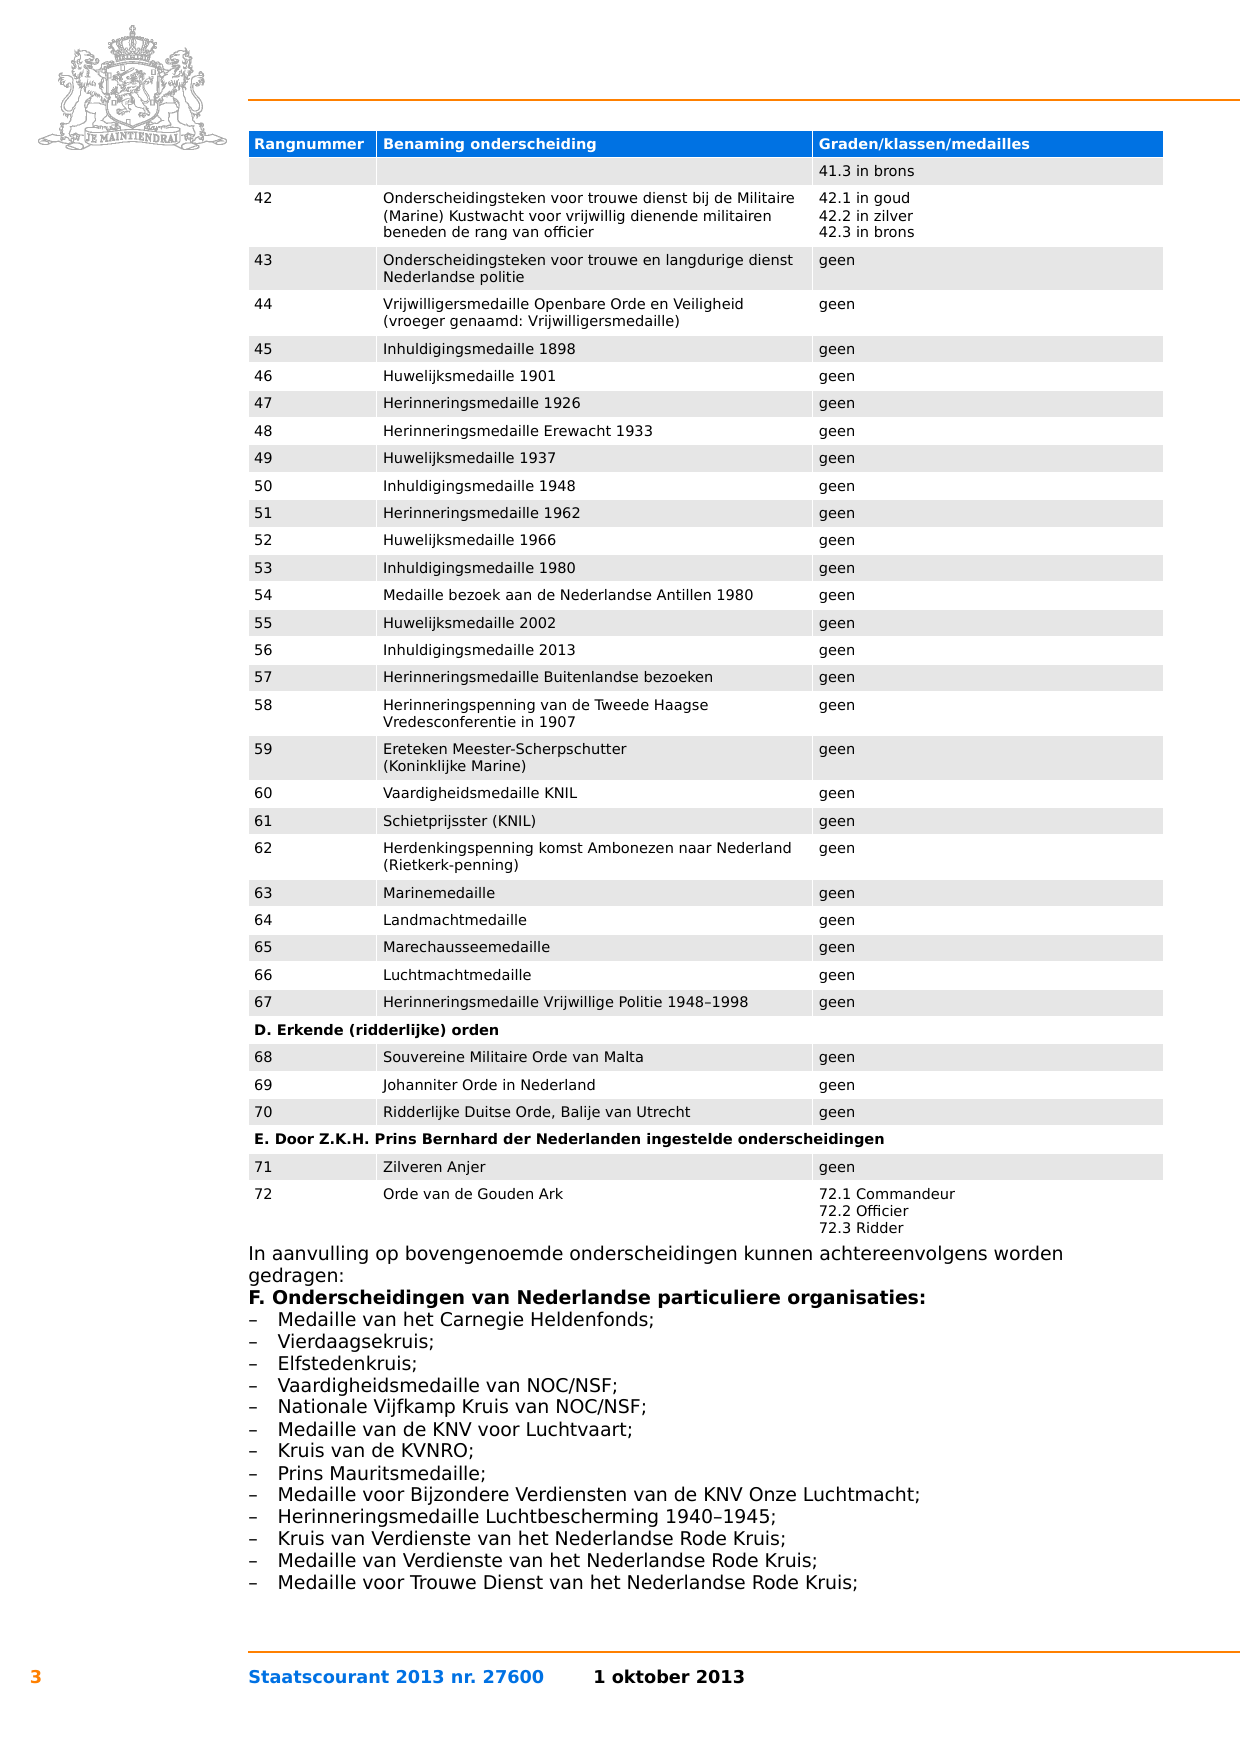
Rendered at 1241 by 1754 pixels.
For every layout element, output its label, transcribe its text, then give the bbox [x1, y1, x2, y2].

table_cell geen [813, 583, 1163, 609]
table_cell geen [813, 610, 1163, 636]
table_cell 70 [249, 1099, 376, 1125]
table_cell geen [813, 291, 1163, 335]
table_cell 55 [249, 610, 376, 636]
table_cell geen [813, 781, 1163, 807]
text – Vaardigheidsmedaille van NOC/NSF; [248, 1374, 1163, 1396]
table_cell 62 [249, 836, 376, 879]
table_cell Landmachtmedaille [377, 907, 812, 934]
text F. Onderscheidingen van Nederlandse particuliere organisaties: [248, 1287, 1163, 1308]
table_cell Medaille bezoek aan de Nederlandse Antillen 1980 [377, 583, 812, 609]
table_cell Ridderlijke Duitse Orde, Balije van Utrecht [377, 1099, 812, 1125]
text – Kruis van Verdienste van het Nederlandse Rode Kruis; [248, 1528, 1163, 1550]
table_cell 65 [249, 935, 376, 961]
table_cell 43 [249, 247, 376, 290]
table_cell 71 [249, 1154, 376, 1180]
table_cell 53 [249, 555, 376, 581]
table_cell Souvereine Militaire Orde van Malta [377, 1044, 812, 1071]
table_cell E. Door Z.K.H. Prins Bernhard der Nederlanden ingestelde onderscheidingen [249, 1126, 1163, 1153]
table_cell 46 [249, 363, 376, 389]
table_cell geen [813, 247, 1163, 290]
table_cell Huwelijksmedaille 1966 [377, 528, 812, 554]
text – Kruis van de KVNRO; [248, 1440, 1163, 1462]
table_cell geen [813, 1072, 1163, 1098]
text – Elfstedenkruis; [248, 1352, 1163, 1374]
table_header Benaming onderscheiding [377, 131, 812, 157]
table_cell [813, 1017, 1163, 1043]
table_cell 64 [249, 907, 376, 934]
text – Medaille van het Carnegie Heldenfonds; [248, 1308, 1163, 1331]
table_cell Onderscheidingsteken voor trouwe en langdurige dienst Nederlandse politie [377, 247, 812, 290]
table_cell geen [813, 990, 1163, 1016]
table_cell 61 [249, 808, 376, 834]
table_cell geen [813, 473, 1163, 499]
table_cell geen [813, 391, 1163, 417]
text – Vierdaagsekruis; [248, 1331, 1163, 1352]
table_cell 72.1 Commandeur 72.2 Officier 72.3 Ridder [813, 1181, 1163, 1242]
table_cell geen [813, 935, 1163, 961]
table_cell Vaardigheidsmedaille KNIL [377, 781, 812, 807]
table_cell Herinneringsmedaille 1926 [377, 391, 812, 417]
table_cell 47 [249, 391, 376, 417]
table_cell Vrijwilligersmedaille Openbare Orde en Veiligheid (vroeger genaamd: Vrijwilligersmedaille) [377, 291, 812, 335]
table_cell 45 [249, 336, 376, 362]
table_header Graden/klassen/medailles [813, 131, 1163, 157]
table_cell Inhuldigingsmedaille 1898 [377, 336, 812, 362]
table_cell Schietprijsster (KNIL) [377, 808, 812, 834]
table_cell Herinneringsmedaille Erewacht 1933 [377, 418, 812, 444]
table_cell 48 [249, 418, 376, 444]
table_cell geen [813, 363, 1163, 389]
text – Prins Mauritsmedaille; [248, 1462, 1163, 1484]
table_cell 42.1 in goud 42.2 in zilver 42.3 in brons [813, 186, 1163, 246]
table_cell Huwelijksmedaille 1901 [377, 363, 812, 389]
table_cell 68 [249, 1044, 376, 1071]
text – Medaille voor Bijzondere Verdiensten van de KNV Onze Luchtmacht; [248, 1484, 1163, 1506]
table_cell Ereteken Meester-Scherpschutter (Koninklijke Marine) [377, 736, 812, 780]
table_cell 58 [249, 692, 376, 735]
table_cell Luchtmachtmedaille [377, 962, 812, 988]
table_cell 49 [249, 445, 376, 472]
table_cell geen [813, 1099, 1163, 1125]
table_cell [249, 158, 376, 185]
table_cell Orde van de Gouden Ark [377, 1181, 812, 1242]
table_cell geen [813, 665, 1163, 691]
table_cell geen [813, 336, 1163, 362]
table_cell 44 [249, 291, 376, 335]
table_cell Inhuldigingsmedaille 1980 [377, 555, 812, 581]
table_cell Zilveren Anjer [377, 1154, 812, 1180]
table_cell geen [813, 1044, 1163, 1071]
table_cell 60 [249, 781, 376, 807]
table_cell Huwelijksmedaille 1937 [377, 445, 812, 472]
table_cell Inhuldigingsmedaille 1948 [377, 473, 812, 499]
table_cell geen [813, 500, 1163, 527]
table_cell geen [813, 692, 1163, 735]
table_cell Johanniter Orde in Nederland [377, 1072, 812, 1098]
table_cell 51 [249, 500, 376, 527]
table_cell 66 [249, 962, 376, 988]
table_cell 41.3 in brons [813, 158, 1163, 185]
table_cell geen [813, 907, 1163, 934]
table_cell [377, 158, 812, 185]
table_cell Onderscheidingsteken voor trouwe dienst bij de Militaire (Marine) Kustwacht voor vrijwillig dienende militairen beneden de rang van officier [377, 186, 812, 246]
table_cell Huwelijksmedaille 2002 [377, 610, 812, 636]
text – Nationale Vijfkamp Kruis van NOC/NSF; [248, 1396, 1163, 1418]
table_cell geen [813, 836, 1163, 879]
table_cell geen [813, 445, 1163, 472]
text – Herinneringsmedaille Luchtbescherming 1940–1945; [248, 1506, 1163, 1528]
table_cell Herinneringsmedaille Buitenlandse bezoeken [377, 665, 812, 691]
table_header Rangnummer [249, 131, 376, 157]
table_cell geen [813, 528, 1163, 554]
table_cell 50 [249, 473, 376, 499]
table_cell 42 [249, 186, 376, 246]
text – Medaille van de KNV voor Luchtvaart; [248, 1418, 1163, 1440]
table_cell geen [813, 880, 1163, 906]
table_cell 59 [249, 736, 376, 780]
table_cell 67 [249, 990, 376, 1016]
text In aanvulling op bovengenoemde onderscheidingen kunnen achtereenvolgens worden gedragen: [248, 1243, 1163, 1287]
table_cell geen [813, 555, 1163, 581]
table_cell geen [813, 1154, 1163, 1180]
table_cell 69 [249, 1072, 376, 1098]
text – Medaille van Verdienste van het Nederlandse Rode Kruis; [248, 1550, 1163, 1572]
text – Medaille voor Trouwe Dienst van het Nederlandse Rode Kruis; [248, 1572, 1163, 1594]
table_cell 57 [249, 665, 376, 691]
table_cell Marechausseemedaille [377, 935, 812, 961]
picture [38, 25, 227, 150]
table_cell Herdenkingspenning komst Ambonezen naar Nederland (Rietkerk-penning) [377, 836, 812, 879]
table_cell geen [813, 418, 1163, 444]
table_cell 54 [249, 583, 376, 609]
table_cell Marinemedaille [377, 880, 812, 906]
table_cell 63 [249, 880, 376, 906]
table_cell geen [813, 736, 1163, 780]
table_cell Herinneringsmedaille 1962 [377, 500, 812, 527]
table_cell 52 [249, 528, 376, 554]
table_cell geen [813, 808, 1163, 834]
table_cell 72 [249, 1181, 376, 1242]
table_cell Inhuldigingsmedaille 2013 [377, 637, 812, 663]
table_cell Herinneringspenning van de Tweede Haagse Vredesconferentie in 1907 [377, 692, 812, 735]
table_cell geen [813, 637, 1163, 663]
table_cell D. Erkende (ridderlijke) orden [249, 1017, 812, 1043]
table_cell geen [813, 962, 1163, 988]
table_cell Herinneringsmedaille Vrijwillige Politie 1948–1998 [377, 990, 812, 1016]
table_cell 56 [249, 637, 376, 663]
